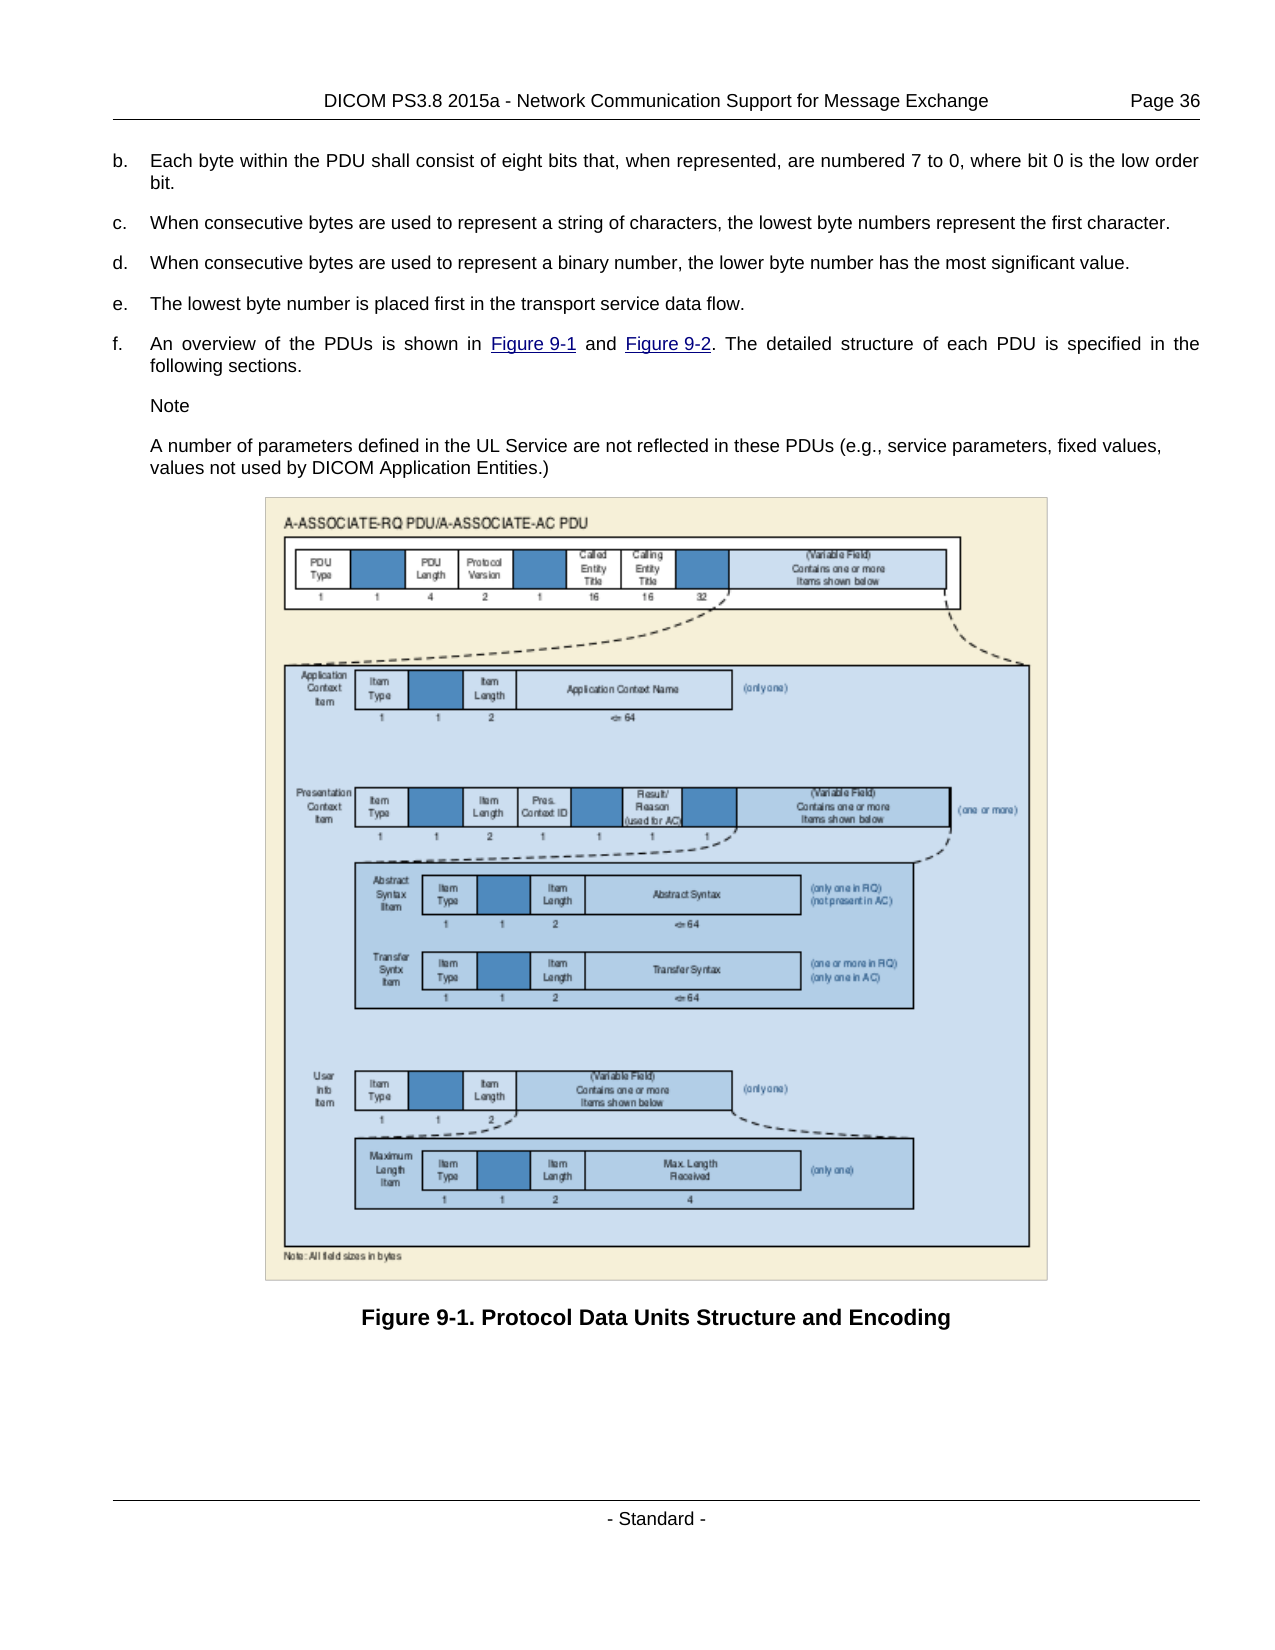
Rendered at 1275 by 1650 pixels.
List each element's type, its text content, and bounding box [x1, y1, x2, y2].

list The lowest byte number is placed first in the transport service data flow. [112, 292, 1200, 314]
list When consecutive bytes are used to represent a binary number, the lower byte number has the most significant value. [112, 252, 1200, 274]
list An overview of the PDUs is shown in Figure 9-1 and Figure 9-2. The detailed structure of each PDU is specified in the following sections. [112, 333, 1200, 376]
text A number of parameters defined in the UL Service are not reflected in these PDUs (e.g., service parameters, fixed values, values not used by DICOM Application Entities.) [150, 435, 1162, 478]
picture [264, 496, 1049, 1282]
list Each byte within the PDU shall consist of eight bits that, when represented, are numbered 7 to 0, where bit 0 is the low order bit. [112, 150, 1200, 193]
text Note [150, 395, 1162, 416]
text Figure 9-1. Protocol Data Units Structure and Encoding [112, 1304, 1200, 1329]
list When consecutive bytes are used to represent a string of characters, the lowest byte numbers represent the first character. [112, 212, 1200, 233]
